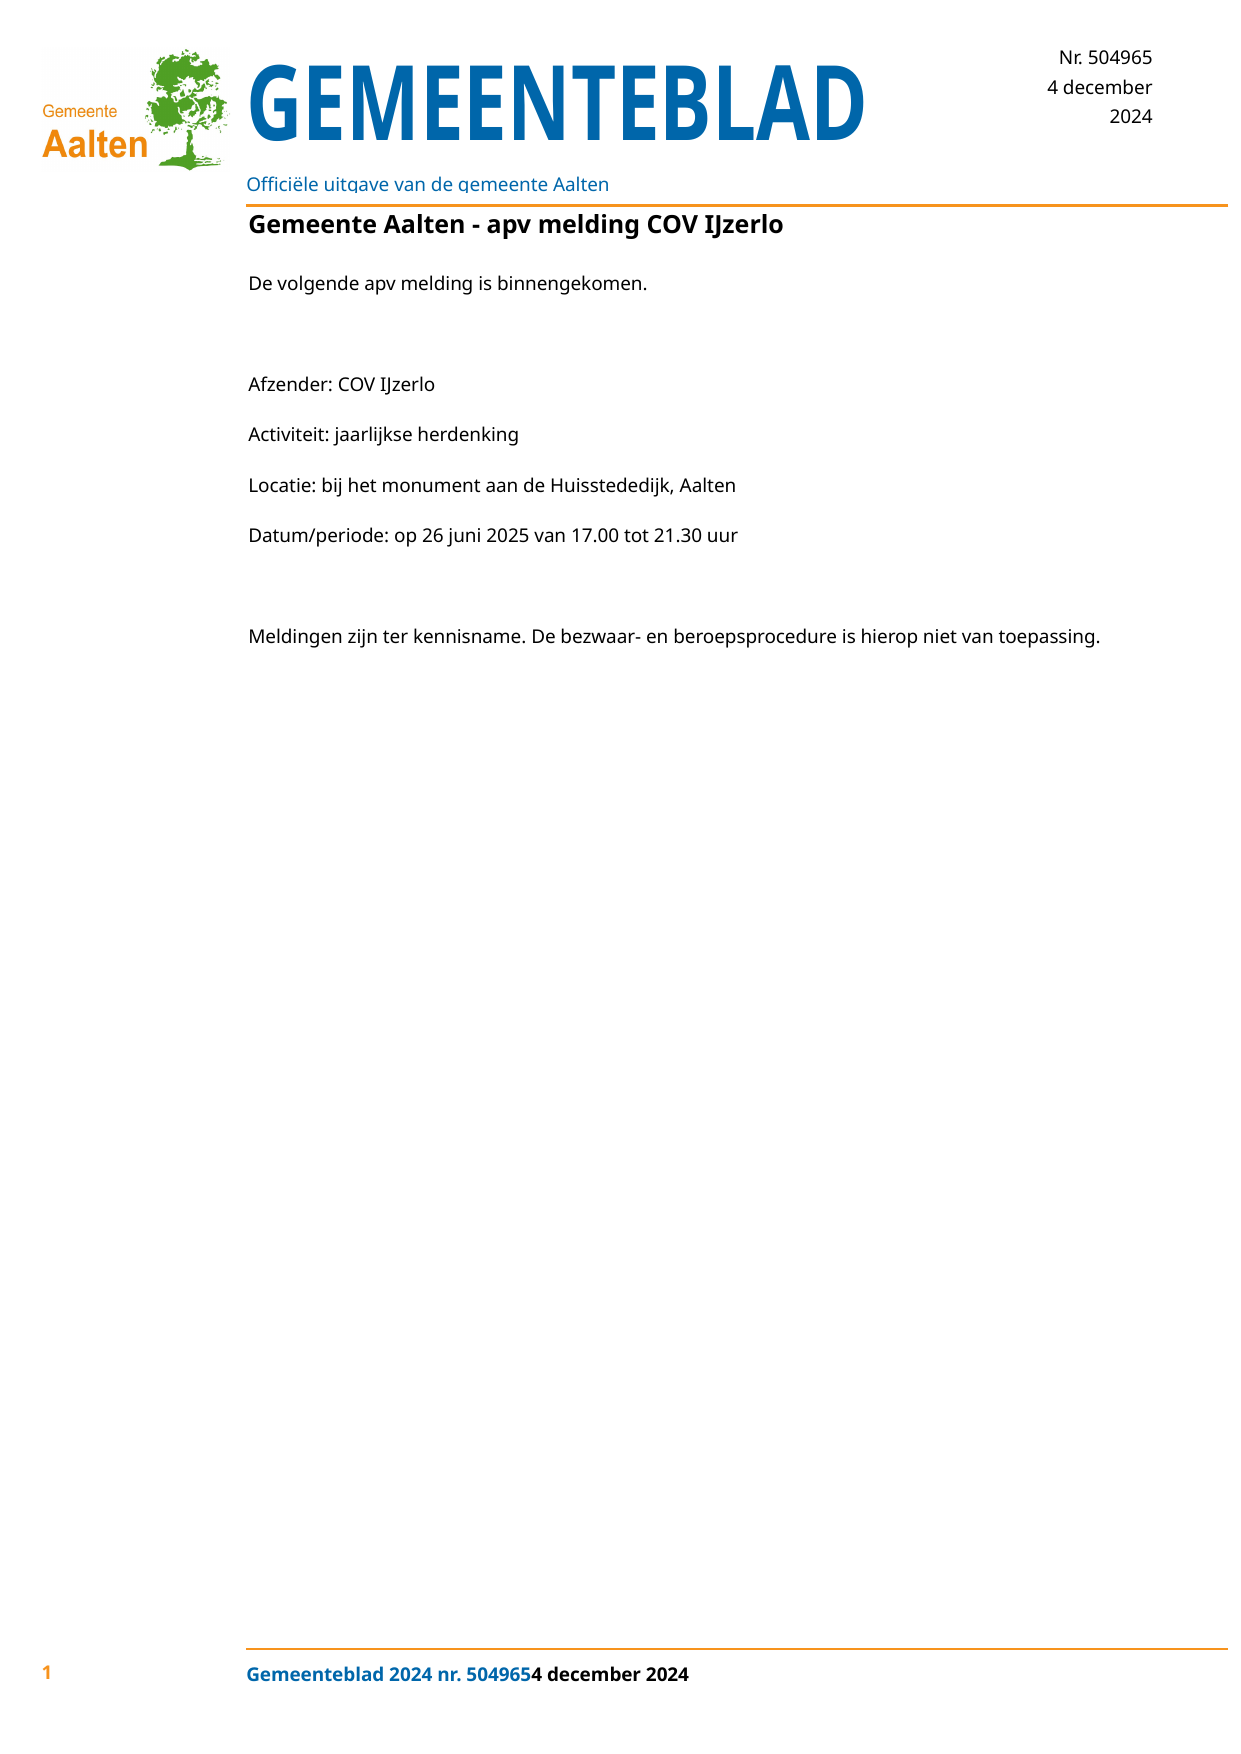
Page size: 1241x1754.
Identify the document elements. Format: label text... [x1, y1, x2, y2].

text Meldingen zijn ter kennisname. De bezwaar- en beroepsprocedure is hierop niet van toepassing. [248, 623, 1152, 649]
text Afzender: COV IJzerlo [248, 371, 1152, 397]
text Locatie: bij het monument aan de Huisstededijk, Aalten [248, 472, 1152, 498]
text Activiteit: jaarlijkse herdenking [248, 422, 1152, 447]
text Datum/periode: op 26 juni 2025 van 17.00 tot 21.30 uur [248, 522, 1152, 548]
text Gemeente Aalten - apv melding COV IJzerlo [248, 207, 1152, 241]
text De volgende apv melding is binnengekomen. [248, 270, 1152, 296]
picture [41, 47, 231, 172]
